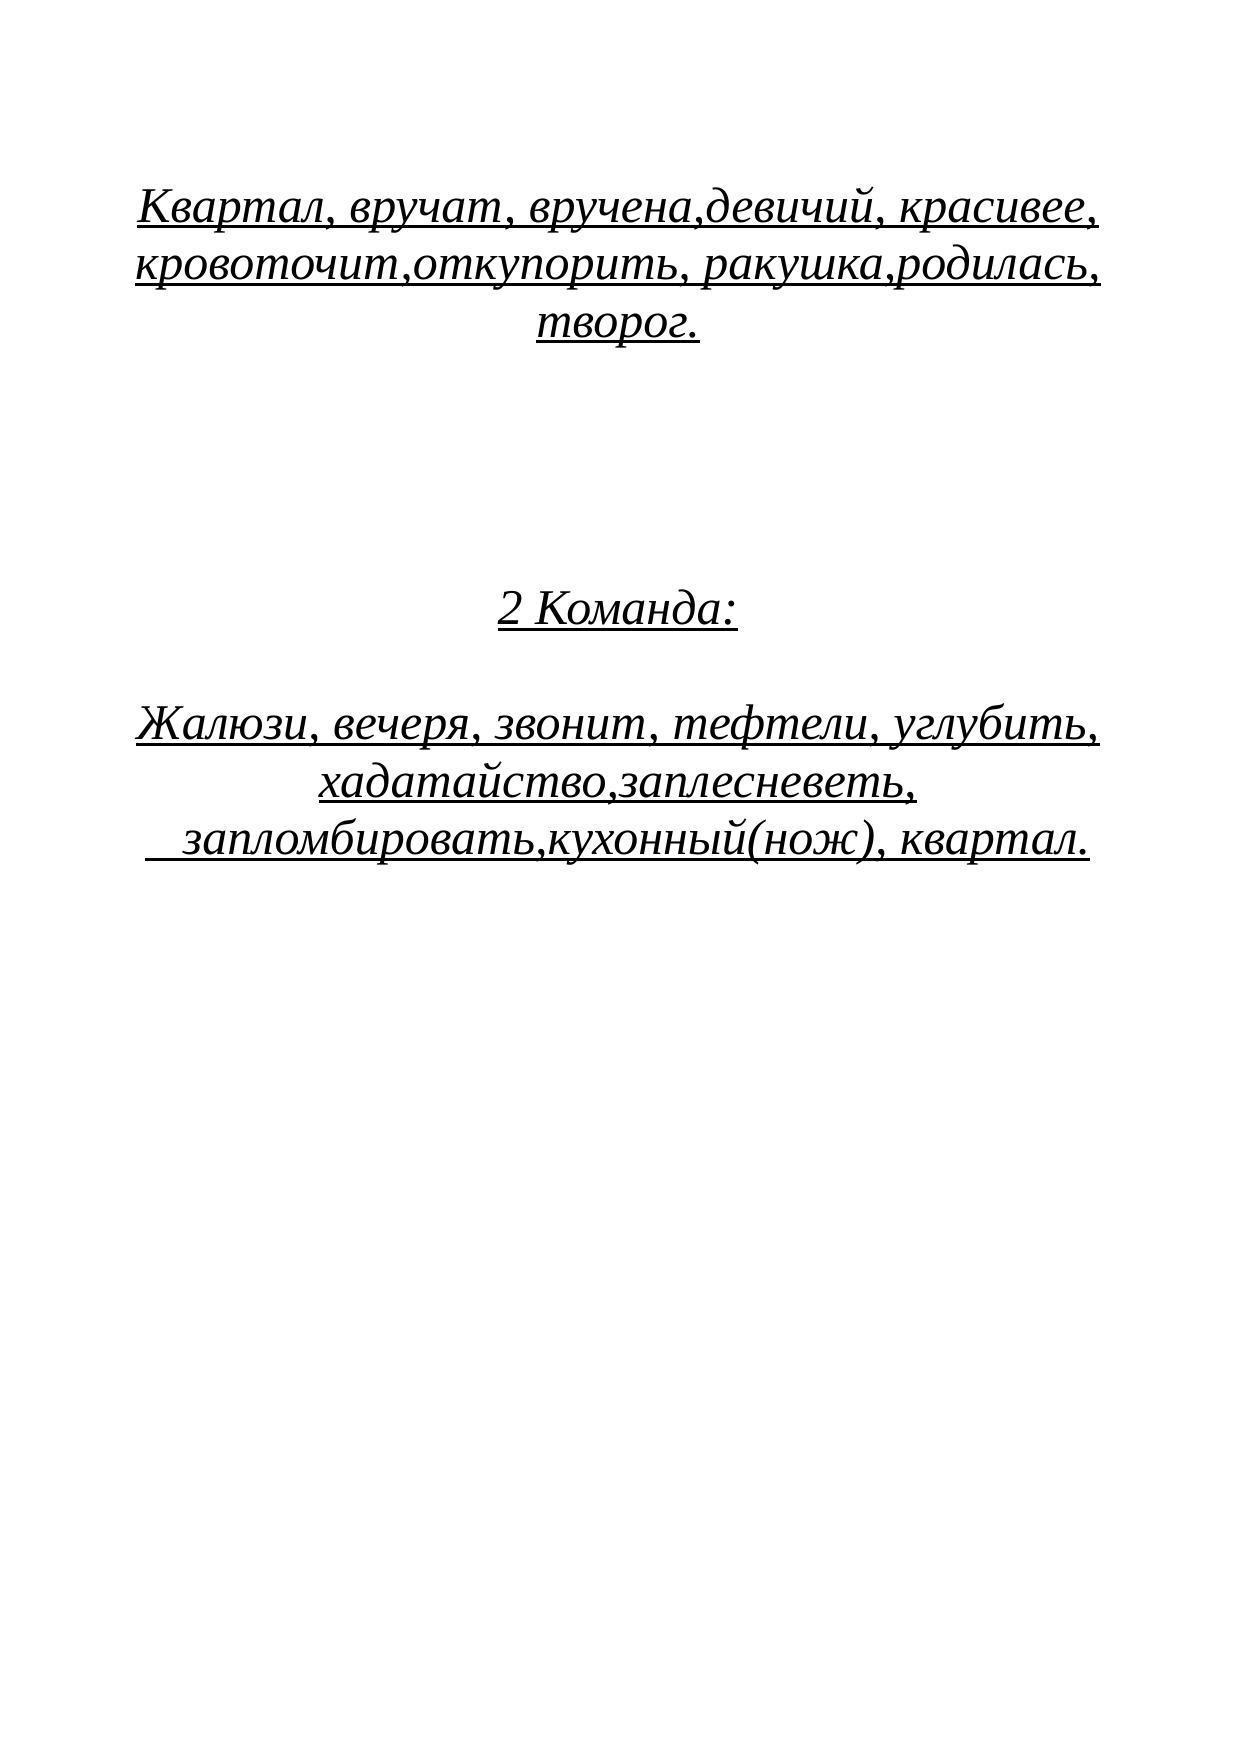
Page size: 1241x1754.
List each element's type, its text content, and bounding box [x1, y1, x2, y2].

text запломбировать,кухонный(нож), квартал. [118, 808, 1122, 866]
text 2 Команда: [118, 578, 1122, 636]
text Квартал, вручат, вручена,девичий, красивее, [118, 176, 1122, 233]
text кровоточит,откупорить, ракушка,родилась, творог. [118, 233, 1122, 348]
text Жалюзи, вечеря, звонит, тефтели, углубить, хадатайство,заплесневеть, [118, 693, 1122, 808]
